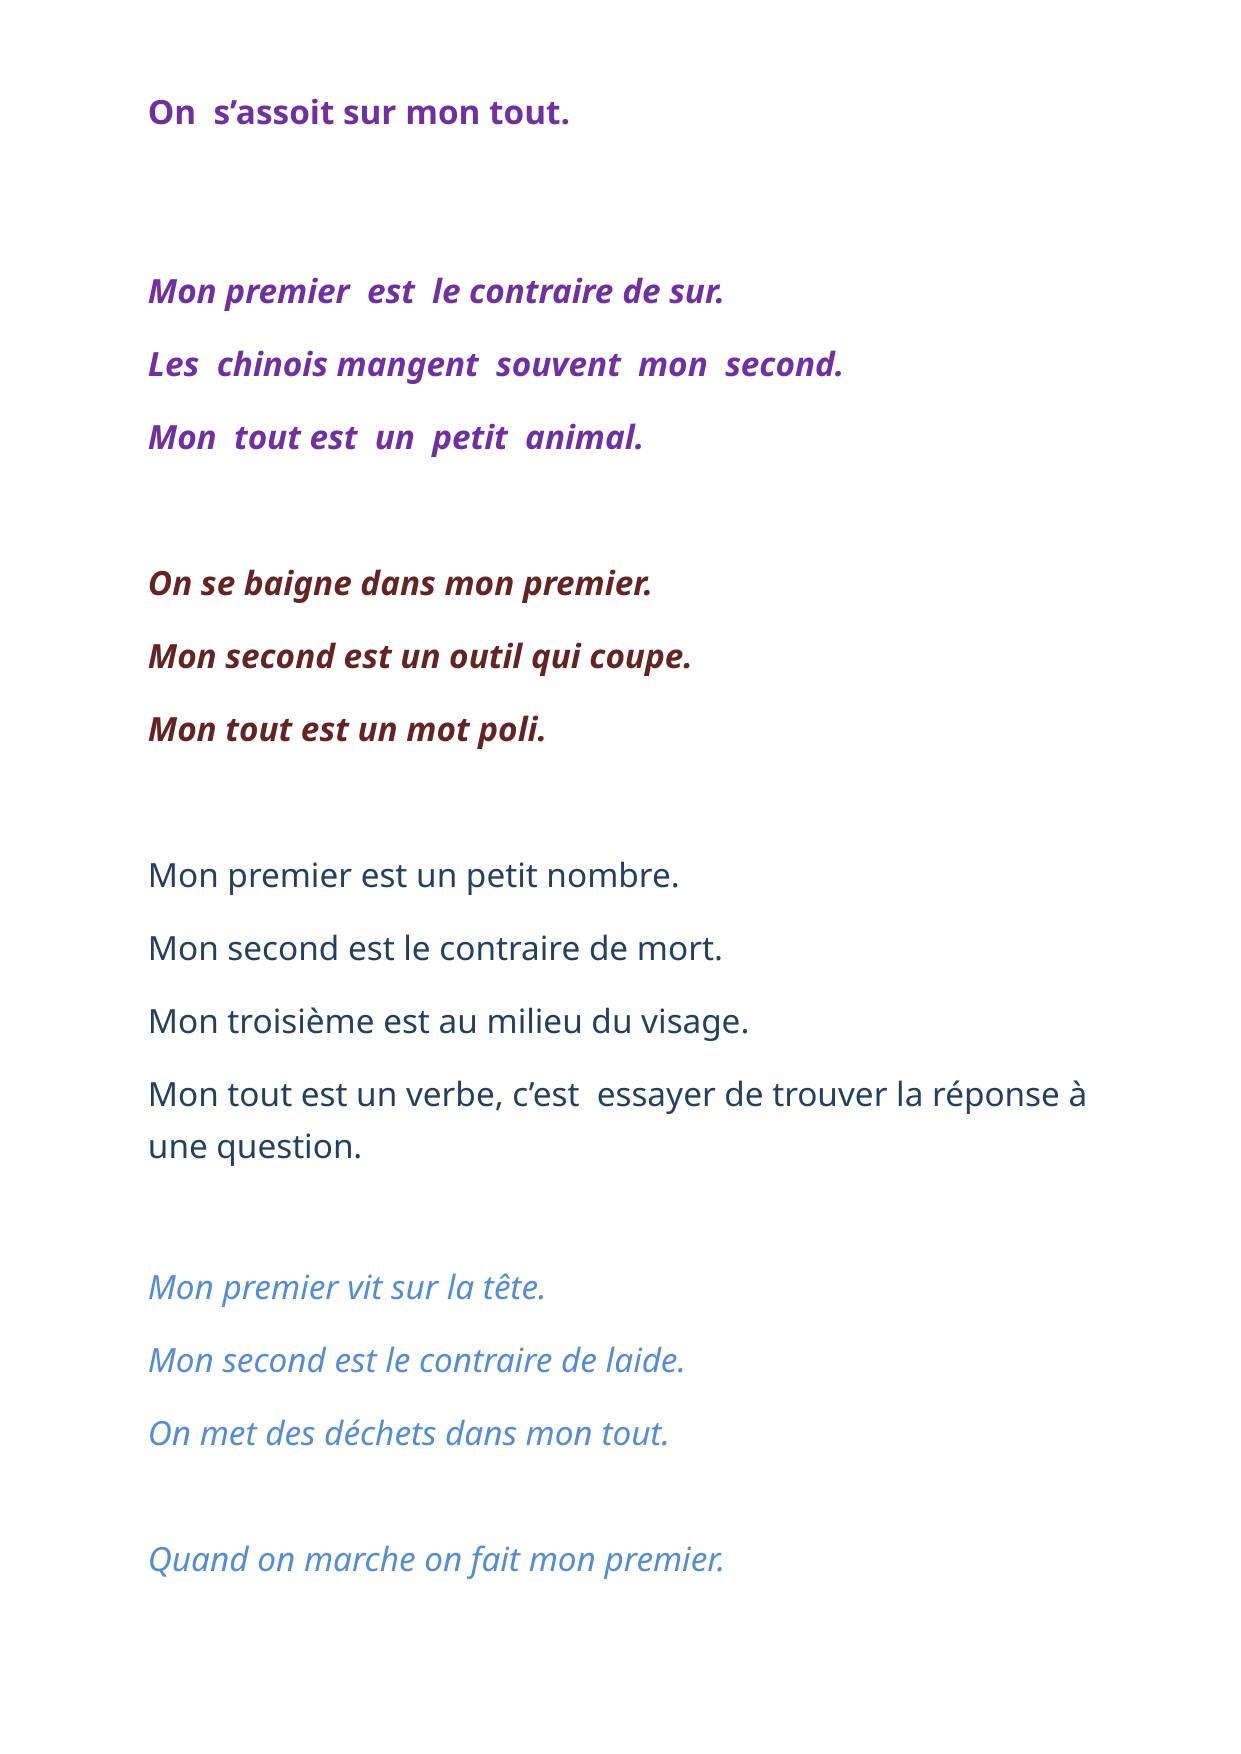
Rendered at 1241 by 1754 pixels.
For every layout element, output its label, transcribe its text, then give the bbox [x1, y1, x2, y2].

text Mon tout est un petit animal. [148, 414, 1093, 459]
text Mon premier vit sur la tête. [148, 1264, 1093, 1309]
text Mon second est un outil qui coupe. [148, 633, 1093, 678]
text Mon troisième est au milieu du visage. [148, 998, 1093, 1043]
text Mon second est le contraire de mort. [148, 925, 1093, 970]
text Mon tout est un mot poli. [148, 706, 1093, 751]
text Les chinois mangent souvent mon second. [148, 341, 1093, 386]
text On s’assoit sur mon tout. [148, 89, 1093, 134]
text Quand on marche on fait mon premier. [148, 1536, 1093, 1581]
text Mon premier est un petit nombre. [148, 852, 1093, 897]
text On met des déchets dans mon tout. [148, 1410, 1093, 1455]
text Mon tout est un verbe, c’est essayer de trouver la réponse à une question. [148, 1071, 1093, 1168]
text Mon second est le contraire de laide. [148, 1337, 1093, 1382]
text On se baigne dans mon premier. [148, 560, 1093, 605]
text Mon premier est le contraire de sur. [148, 268, 1093, 313]
